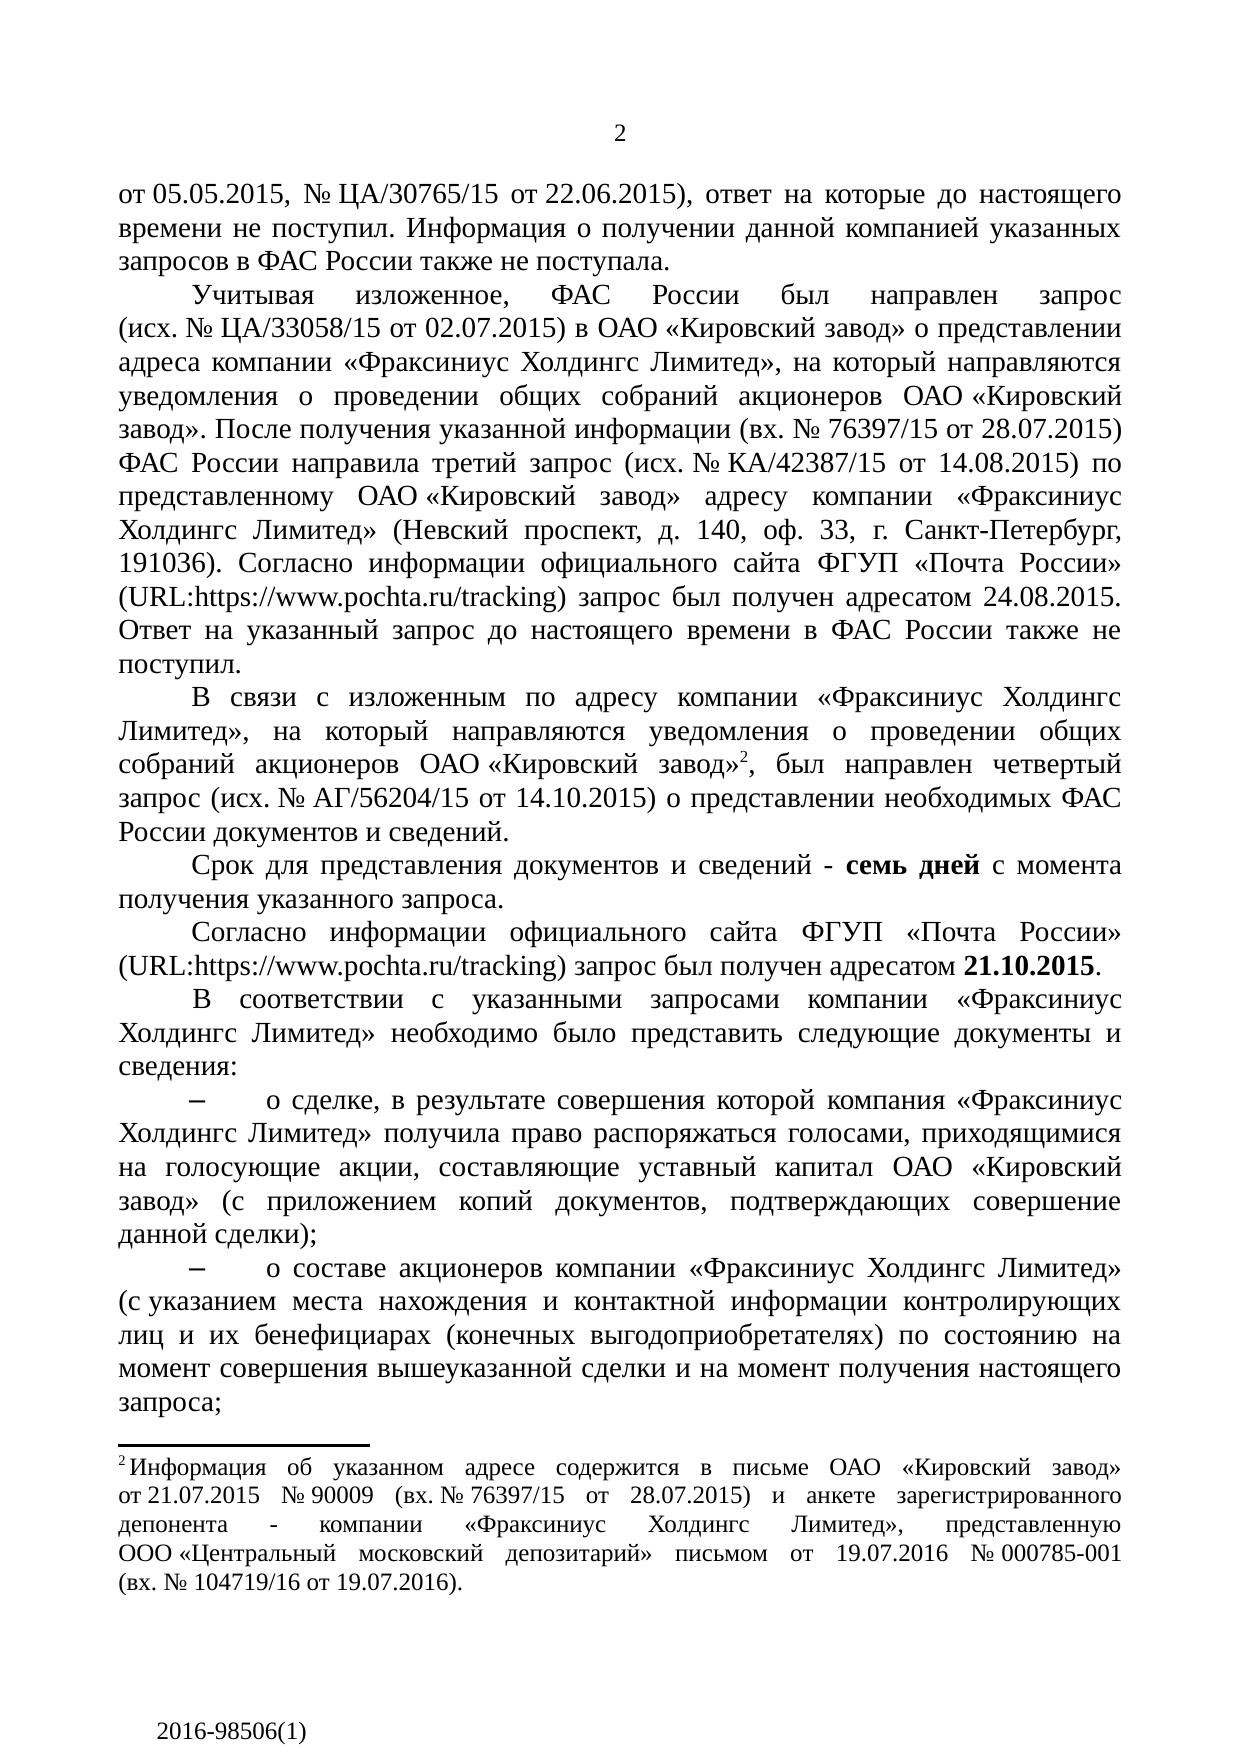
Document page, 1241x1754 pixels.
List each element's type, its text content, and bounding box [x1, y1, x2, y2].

text Срок для представления документов и сведений - семь дней с момента получения указанного запроса. [118, 847, 1122, 914]
text от 05.05.2015, № ЦА/30765/15 от 22.06.2015), ответ на которые до настоящего времени не поступил. Информация о получении данной компанией указанных запросов в ФАС России также не поступала. [118, 176, 1122, 277]
list о составе акционеров компании «Фраксиниус Холдингс Лимитед» (с указанием места нахождения и контактной информации контролирующих лиц и их бенефициарах (конечных выгодоприобретателях) по состоянию на момент совершения вышеуказанной сделки и на момент получения настоящего запроса; [118, 1250, 1122, 1418]
text В связи с изложенным по адресу компании «Фраксиниус Холдингс Лимитед», на который направляются уведомления о проведении общих собраний акционеров ОАО «Кировский завод», был направлен четвертый запрос (исх. № АГ/56204/15 от 14.10.2015) о представлении необходимых ФАС России документов и сведений. [118, 679, 1122, 847]
list о сделке, в результате совершения которой компания «Фраксиниус Холдингс Лимитед» получила право распоряжаться голосами, приходящимися на голосующие акции, составляющие уставный капитал ОАО «Кировский завод» (с приложением копий документов, подтверждающих совершение данной сделки); [118, 1082, 1122, 1250]
text В соответствии с указанными запросами компании «Фраксиниус Холдингс Лимитед» необходимо было представить следующие документы и сведения: [118, 981, 1122, 1082]
text Согласно информации официального сайта ФГУП «Почта России» (URL:https://www.pochta.ru/tracking) запрос был получен адресатом 21.10.2015. [118, 914, 1122, 981]
text Учитывая изложенное, ФАС России был направлен запрос (исх. № ЦА/33058/15 от 02.07.2015) в ОАО «Кировский завод» о представлении адреса компании «Фраксиниус Холдингс Лимитед», на который направляются уведомления о проведении общих собраний акционеров ОАО «Кировский завод». После получения указанной информации (вх. № 76397/15 от 28.07.2015) ФАС России направила третий запрос (исх. № КА/42387/15 от 14.08.2015) по представленному ОАО «Кировский завод» адресу компании «Фраксиниус Холдингс Лимитед» (Невский проспект, д. 140, оф. 33, г. Санкт-Петербург, 191036). Согласно информации официального сайта ФГУП «Почта России» (URL:https://www.pochta.ru/tracking) запрос был получен адресатом 24.08.2015. Ответ на указанный запрос до настоящего времени в ФАС России также не поступил. [118, 277, 1122, 679]
text Информация об указанном адресе содержится в письме ОАО «Кировский завод» от 21.07.2015 № 90009 (вх. № 76397/15 от 28.07.2015) и анкете зарегистрированного депонента - компании «Фраксиниус Холдингс Лимитед», представленную ООО «Центральный московский депозитарий» письмом от 19.07.2016 № 000785-001 (вх. № 104719/16 от 19.07.2016). [118, 1452, 1122, 1595]
